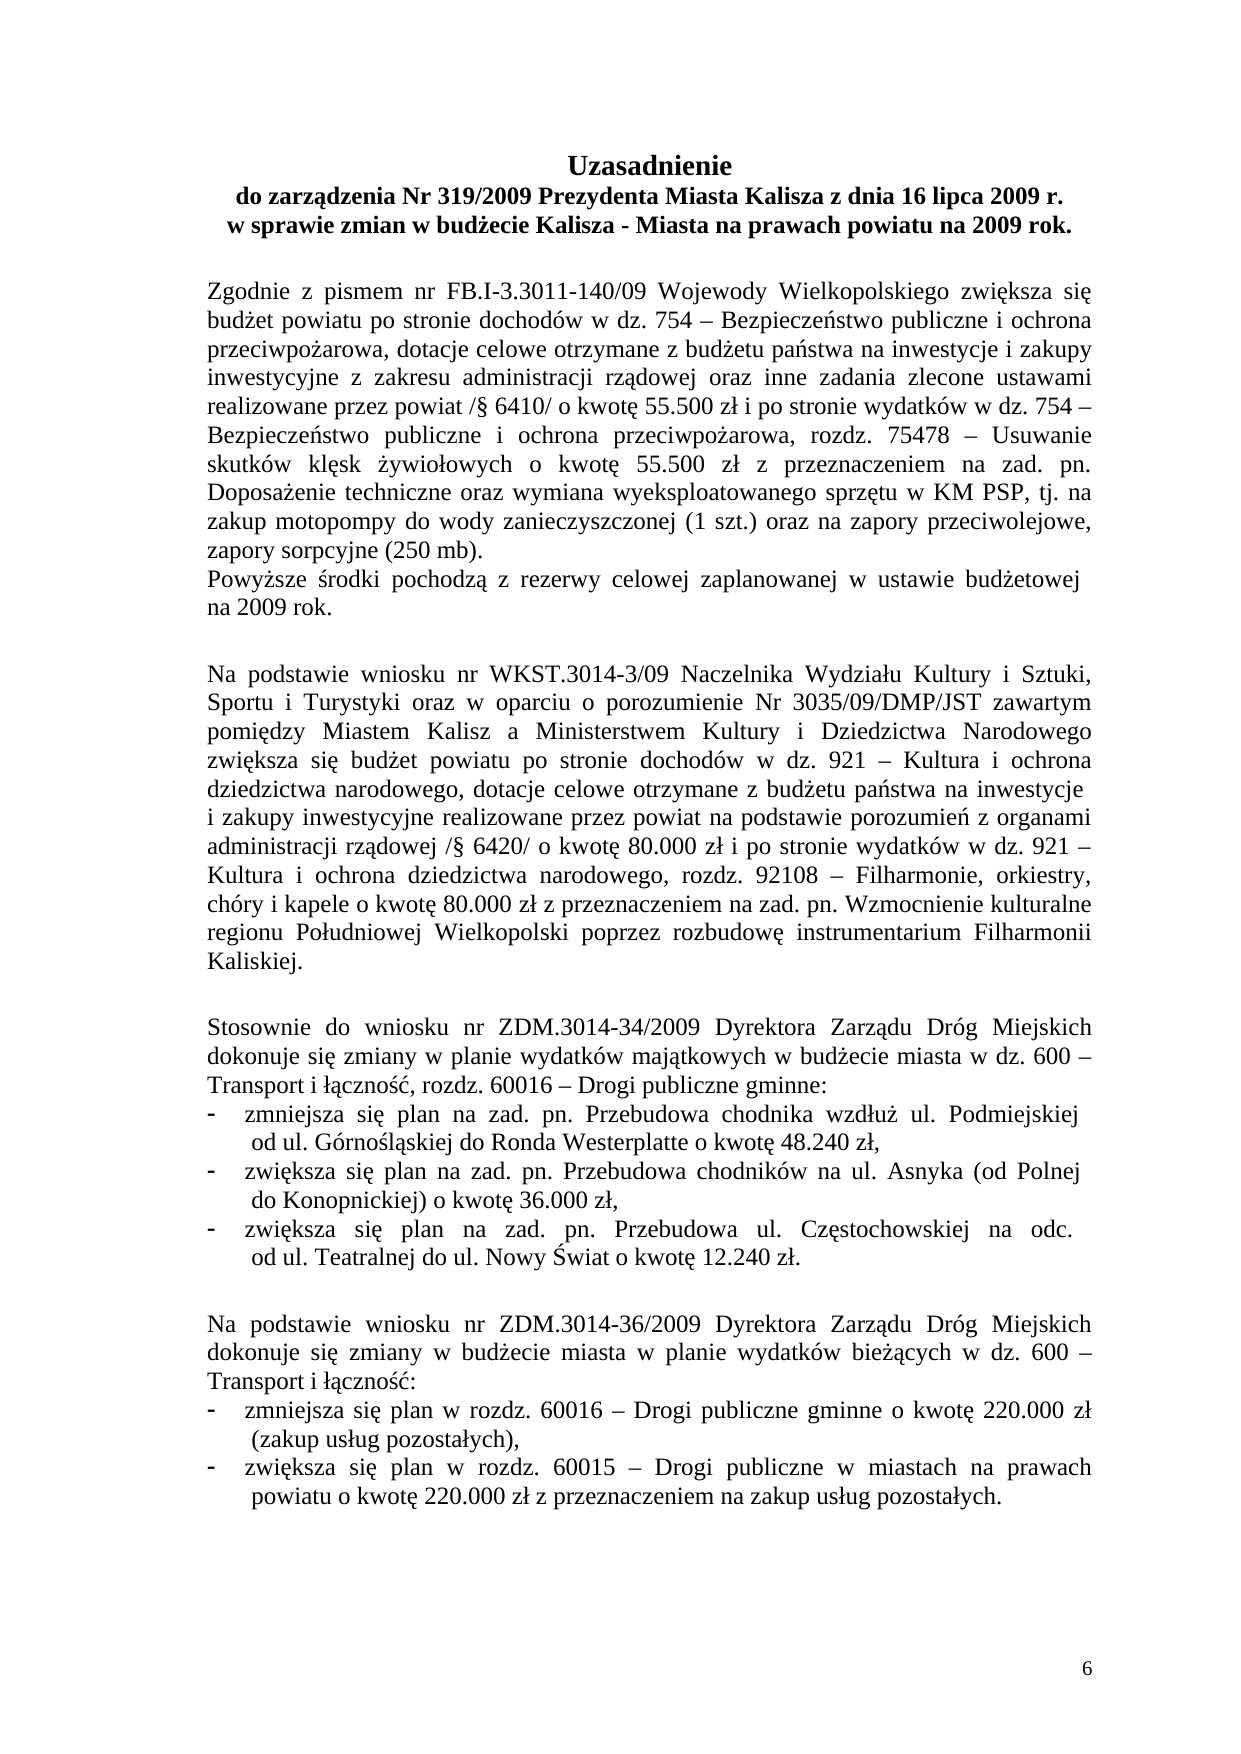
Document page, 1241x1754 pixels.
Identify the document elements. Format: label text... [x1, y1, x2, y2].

title zwiększa się plan w rozdz. 60015 – Drogi publiczne w miastach na prawach powiatu o kwotę 220.000 zł z przeznaczeniem na zakup usług pozostałych. [207, 1452, 1092, 1510]
title Zgodnie z pismem nr FB.I-3.3011-140/09 Wojewody Wielkopolskiego zwiększa się budżet powiatu po stronie dochodów w dz. 754 – Bezpieczeństwo publiczne i ochrona przeciwpożarowa, dotacje celowe otrzymane z budżetu państwa na inwestycje i zakupy inwestycyjne z zakresu administracji rządowej oraz inne zadania zlecone ustawami realizowane przez powiat /§ 6410/ o kwotę 55.500 zł i po stronie wydatków w dz. 754 – Bezpieczeństwo publiczne i ochrona przeciwpożarowa, rozdz. 75478 – Usuwanie skutków klęsk żywiołowych o kwotę 55.500 zł z przeznaczeniem na zad. pn. Doposażenie techniczne oraz wymiana wyeksploatowanego sprzętu w KM PSP, tj. na zakup motopompy do wody zanieczyszczonej (1 szt.) oraz na zapory przeciwolejowe, zapory sorpcyjne (250 mb). [207, 276, 1092, 564]
title zwiększa się plan na zad. pn. Przebudowa chodników na ul. Asnyka (od Polnej do Konopnickiej) o kwotę 36.000 zł, [207, 1156, 1092, 1214]
title do zarządzenia Nr 319/2009 Prezydenta Miasta Kalisza z dnia 16 lipca 2009 r. w sprawie zmian w budżecie Kalisza - Miasta na prawach powiatu na 2009 rok. [207, 181, 1092, 239]
title zwiększa się plan na zad. pn. Przebudowa ul. Częstochowskiej na odc. od ul. Teatralnej do ul. Nowy Świat o kwotę 12.240 zł. [207, 1214, 1092, 1271]
title Na podstawie wniosku nr ZDM.3014-36/2009 Dyrektora Zarządu Dróg Miejskich dokonuje się zmiany w budżecie miasta w planie wydatków bieżących w dz. 600 – Transport i łączność: [207, 1309, 1092, 1395]
title zmniejsza się plan w rozdz. 60016 – Drogi publiczne gminne o kwotę 220.000 zł (zakup usług pozostałych), [207, 1395, 1092, 1452]
title Stosownie do wniosku nr ZDM.3014-34/2009 Dyrektora Zarządu Dróg Miejskich dokonuje się zmiany w planie wydatków majątkowych w budżecie miasta w dz. 600 – Transport i łączność, rozdz. 60016 – Drogi publiczne gminne: [207, 1012, 1092, 1099]
text Uzasadnienie [207, 148, 1092, 181]
title Powyższe środki pochodzą z rezerwy celowej zaplanowanej w ustawie budżetowej na 2009 rok. [207, 564, 1092, 621]
title zmniejsza się plan na zad. pn. Przebudowa chodnika wzdłuż ul. Podmiejskiej od ul. Górnośląskiej do Ronda Westerplatte o kwotę 48.240 zł, [207, 1099, 1092, 1156]
title Na podstawie wniosku nr WKST.3014-3/09 Naczelnika Wydziału Kultury i Sztuki, Sportu i Turystyki oraz w oparciu o porozumienie Nr 3035/09/DMP/JST zawartym pomiędzy Miastem Kalisz a Ministerstwem Kultury i Dziedzictwa Narodowego zwiększa się budżet powiatu po stronie dochodów w dz. 921 – Kultura i ochrona dziedzictwa narodowego, dotacje celowe otrzymane z budżetu państwa na inwestycje i zakupy inwestycyjne realizowane przez powiat na podstawie porozumień z organami administracji rządowej /§ 6420/ o kwotę 80.000 zł i po stronie wydatków w dz. 921 – Kultura i ochrona dziedzictwa narodowego, rozdz. 92108 – Filharmonie, orkiestry, chóry i kapele o kwotę 80.000 zł z przeznaczeniem na zad. pn. Wzmocnienie kulturalne regionu Południowej Wielkopolski poprzez rozbudowę instrumentarium Filharmonii Kaliskiej. [207, 659, 1092, 975]
